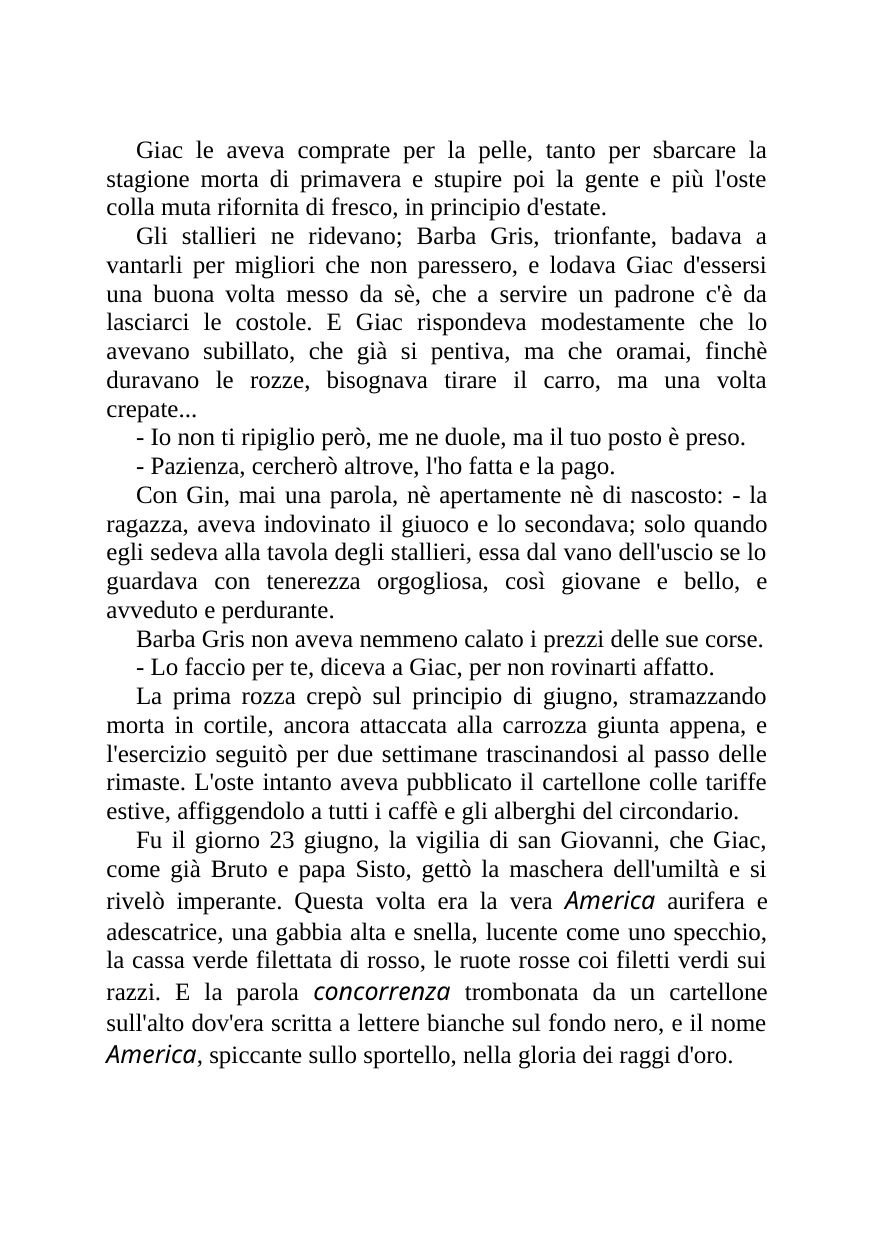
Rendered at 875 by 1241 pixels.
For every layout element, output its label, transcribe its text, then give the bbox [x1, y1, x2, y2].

text La prima rozza crepò sul principio di giugno, stramazzando morta in cortile, ancora attaccata alla carrozza giunta appena, e l'esercizio seguitò per due settimane trascinandosi al passo delle rimaste. L'oste intanto aveva pubblicato il cartellone colle tariffe estive, affiggendolo a tutti i caffè e gli alberghi del circondario. [106, 681, 768, 825]
text Fu il giorno 23 giugno, la vigilia di san Giovanni, che Giac, come già Bruto e papa Sisto, gettò la maschera dell'umiltà e si rivelò imperante. Questa volta era la vera America aurifera e adescatrice, una gabbia alta e snella, lucente come uno specchio, la cassa verde filettata di rosso, le ruote rosse coi filetti verdi sui razzi. E la parola concorrenza trombonata da un cartellone sull'alto dov'era scritta a lettere bianche sul fondo nero, e il nome America, spiccante sullo sportello, nella gloria dei raggi d'oro. [106, 825, 768, 1071]
text Barba Gris non aveva nemmeno calato i prezzi delle sue corse. [106, 624, 768, 652]
text Gli stallieri ne ridevano; Barba Gris, trionfante, badava a vantarli per migliori che non paressero, e lodava Giac d'essersi una buona volta messo da sè, che a servire un padrone c'è da lasciarci le costole. E Giac rispondeva modestamente che lo avevano subillato, che già si pentiva, ma che oramai, finchè duravano le rozze, bisognava tirare il carro, ma una volta crepate... [106, 221, 768, 422]
text Con Gin, mai una parola, nè apertamente nè di nascosto: - la ragazza, aveva indovinato il giuoco e lo secondava; solo quando egli sedeva alla tavola degli stallieri, essa dal vano dell'uscio se lo guardava con tenerezza orgogliosa, così giovane e bello, e avveduto e perdurante. [106, 480, 768, 624]
text - Pazienza, cercherò altrove, l'ho fatta e la pago. [106, 451, 768, 480]
text - Lo faccio per te, diceva a Giac, per non rovinarti affatto. [106, 652, 768, 681]
text Giac le aveva comprate per la pelle, tanto per sbarcare la stagione morta di primavera e stupire poi la gente e più l'oste colla muta rifornita di fresco, in principio d'estate. [106, 135, 768, 221]
text - Io non ti ripiglio però, me ne duole, ma il tuo posto è preso. [106, 422, 768, 451]
